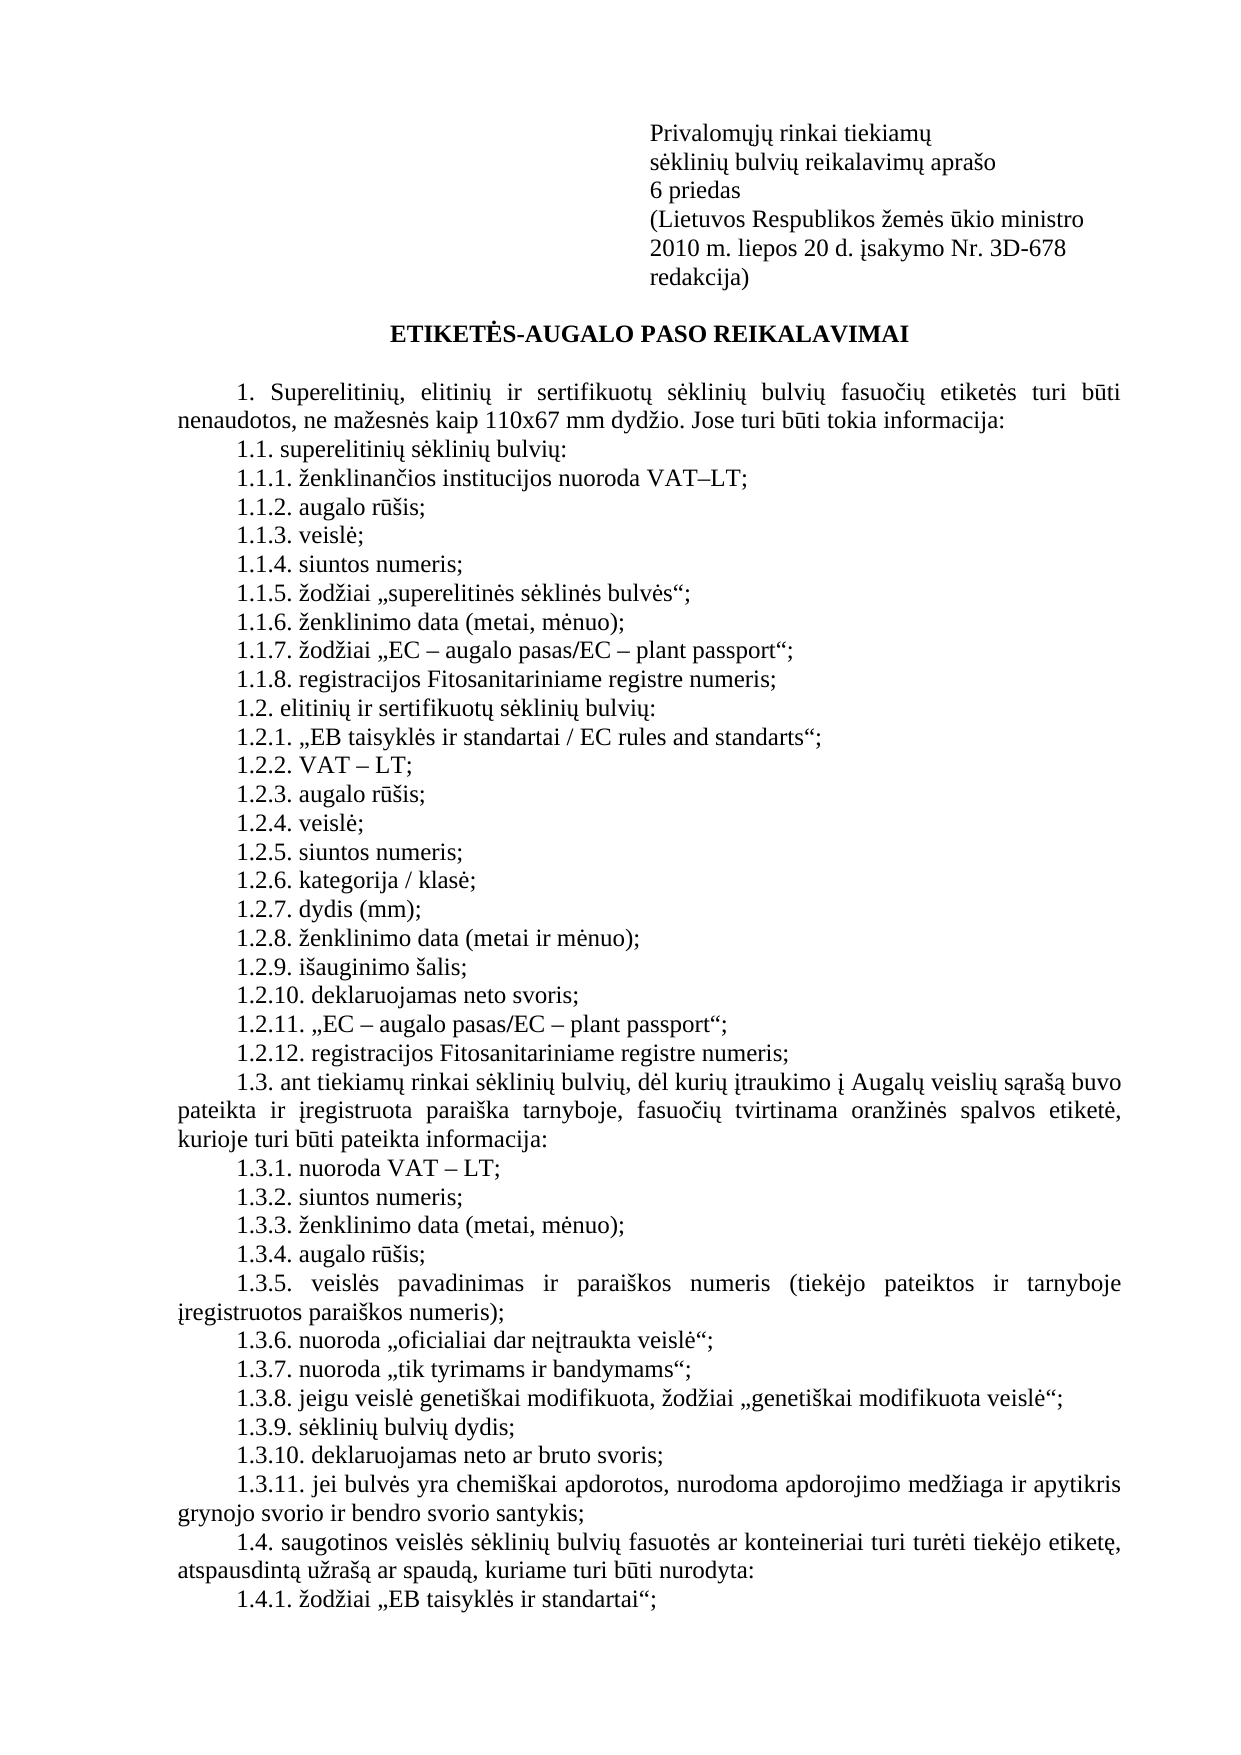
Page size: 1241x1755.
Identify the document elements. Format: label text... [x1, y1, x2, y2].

text 1.2.2. VAT – LT; [177, 751, 1122, 779]
text 1.1. superelitinių sėklinių bulvių: [177, 434, 1122, 463]
text 1.2.12. registracijos Fitosanitariniame registre numeris; [177, 1038, 1122, 1067]
text 1.1.6. ženklinimo data (metai, mėnuo); [177, 607, 1122, 636]
text 1.1.2. augalo rūšis; [177, 492, 1122, 521]
text 1.2.5. siuntos numeris; [177, 837, 1122, 866]
text 1.2.9. išauginimo šalis; [177, 952, 1122, 981]
text 1.2.10. deklaruojamas neto svoris; [177, 981, 1122, 1009]
text 1.3.11. jei bulvės yra chemiškai apdorotos, nurodoma apdorojimo medžiaga ir apytikris grynojo svorio ir bendro svorio santykis; [177, 1469, 1122, 1527]
text 1.3.6. nuoroda „oficialiai dar neįtraukta veislė“; [177, 1326, 1122, 1354]
text Privalomųjų rinkai tiekiamų [649, 118, 1122, 147]
text 1.1.5. žodžiai „superelitinės sėklinės bulvės“; [177, 578, 1122, 607]
text ETIKETĖS-AUGALO PASO REIKALAVIMAI [177, 319, 1122, 348]
text 1.1.8. registracijos Fitosanitariniame registre numeris; [177, 664, 1122, 693]
text 1.1.3. veislė; [177, 521, 1122, 549]
text 1.2.3. augalo rūšis; [177, 779, 1122, 808]
text 1.3. ant tiekiamų rinkai sėklinių bulvių, dėl kurių įtraukimo į Augalų veislių sąrašą buvo pateikta ir įregistruota paraiška tarnyboje, fasuočių tvirtinama oranžinės spalvos etiketė, kurioje turi būti pateikta informacija: [177, 1067, 1122, 1153]
text 1.2.8. ženklinimo data (metai ir mėnuo); [177, 923, 1122, 952]
text 1.3.7. nuoroda „tik tyrimams ir bandymams“; [177, 1354, 1122, 1383]
text 1.3.8. jeigu veislė genetiškai modifikuota, žodžiai „genetiškai modifikuota veislė“; [177, 1383, 1122, 1412]
text 6 priedas [649, 176, 1122, 204]
text 1.4.1. žodžiai „EB taisyklės ir standartai“; [177, 1584, 1122, 1613]
text 1.2.11. „EC – augalo pasas/EC – plant passport“; [177, 1009, 1122, 1038]
text (Lietuvos Respublikos žemės ūkio ministro [649, 204, 1122, 233]
text 2010 m. liepos 20 d. įsakymo Nr. 3D-678 redakcija) [649, 233, 1122, 291]
text 1.1.7. žodžiai „EC – augalo pasas/EC – plant passport“; [177, 636, 1122, 664]
text 1.2.6. kategorija / klasė; [177, 866, 1122, 894]
text 1.3.5. veislės pavadinimas ir paraiškos numeris (tiekėjo pateiktos ir tarnyboje įregistruotos paraiškos numeris); [177, 1268, 1122, 1326]
text 1.2.7. dydis (mm); [177, 894, 1122, 923]
text 1. Superelitinių, elitinių ir sertifikuotų sėklinių bulvių fasuočių etiketės turi būti nenaudotos, ne mažesnės kaip 110x67 mm dydžio. Jose turi būti tokia informacija: [177, 377, 1122, 434]
text 1.2. elitinių ir sertifikuotų sėklinių bulvių: [177, 693, 1122, 722]
text 1.4. saugotinos veislės sėklinių bulvių fasuotės ar konteineriai turi turėti tiekėjo etiketę, atspausdintą užrašą ar spaudą, kuriame turi būti nurodyta: [177, 1527, 1122, 1584]
text 1.3.4. augalo rūšis; [177, 1239, 1122, 1268]
text 1.3.3. ženklinimo data (metai, mėnuo); [177, 1211, 1122, 1239]
text 1.3.2. siuntos numeris; [177, 1182, 1122, 1211]
text 1.1.4. siuntos numeris; [177, 549, 1122, 578]
text 1.2.1. „EB taisyklės ir standartai / EC rules and standarts“; [177, 722, 1122, 751]
text 1.3.9. sėklinių bulvių dydis; [177, 1412, 1122, 1441]
text 1.2.4. veislė; [177, 808, 1122, 837]
text 1.3.1. nuoroda VAT – LT; [177, 1153, 1122, 1182]
text 1.1.1. ženklinančios institucijos nuoroda VAT–LT; [177, 463, 1122, 492]
text sėklinių bulvių reikalavimų aprašo [649, 147, 1122, 176]
text 1.3.10. deklaruojamas neto ar bruto svoris; [177, 1441, 1122, 1469]
